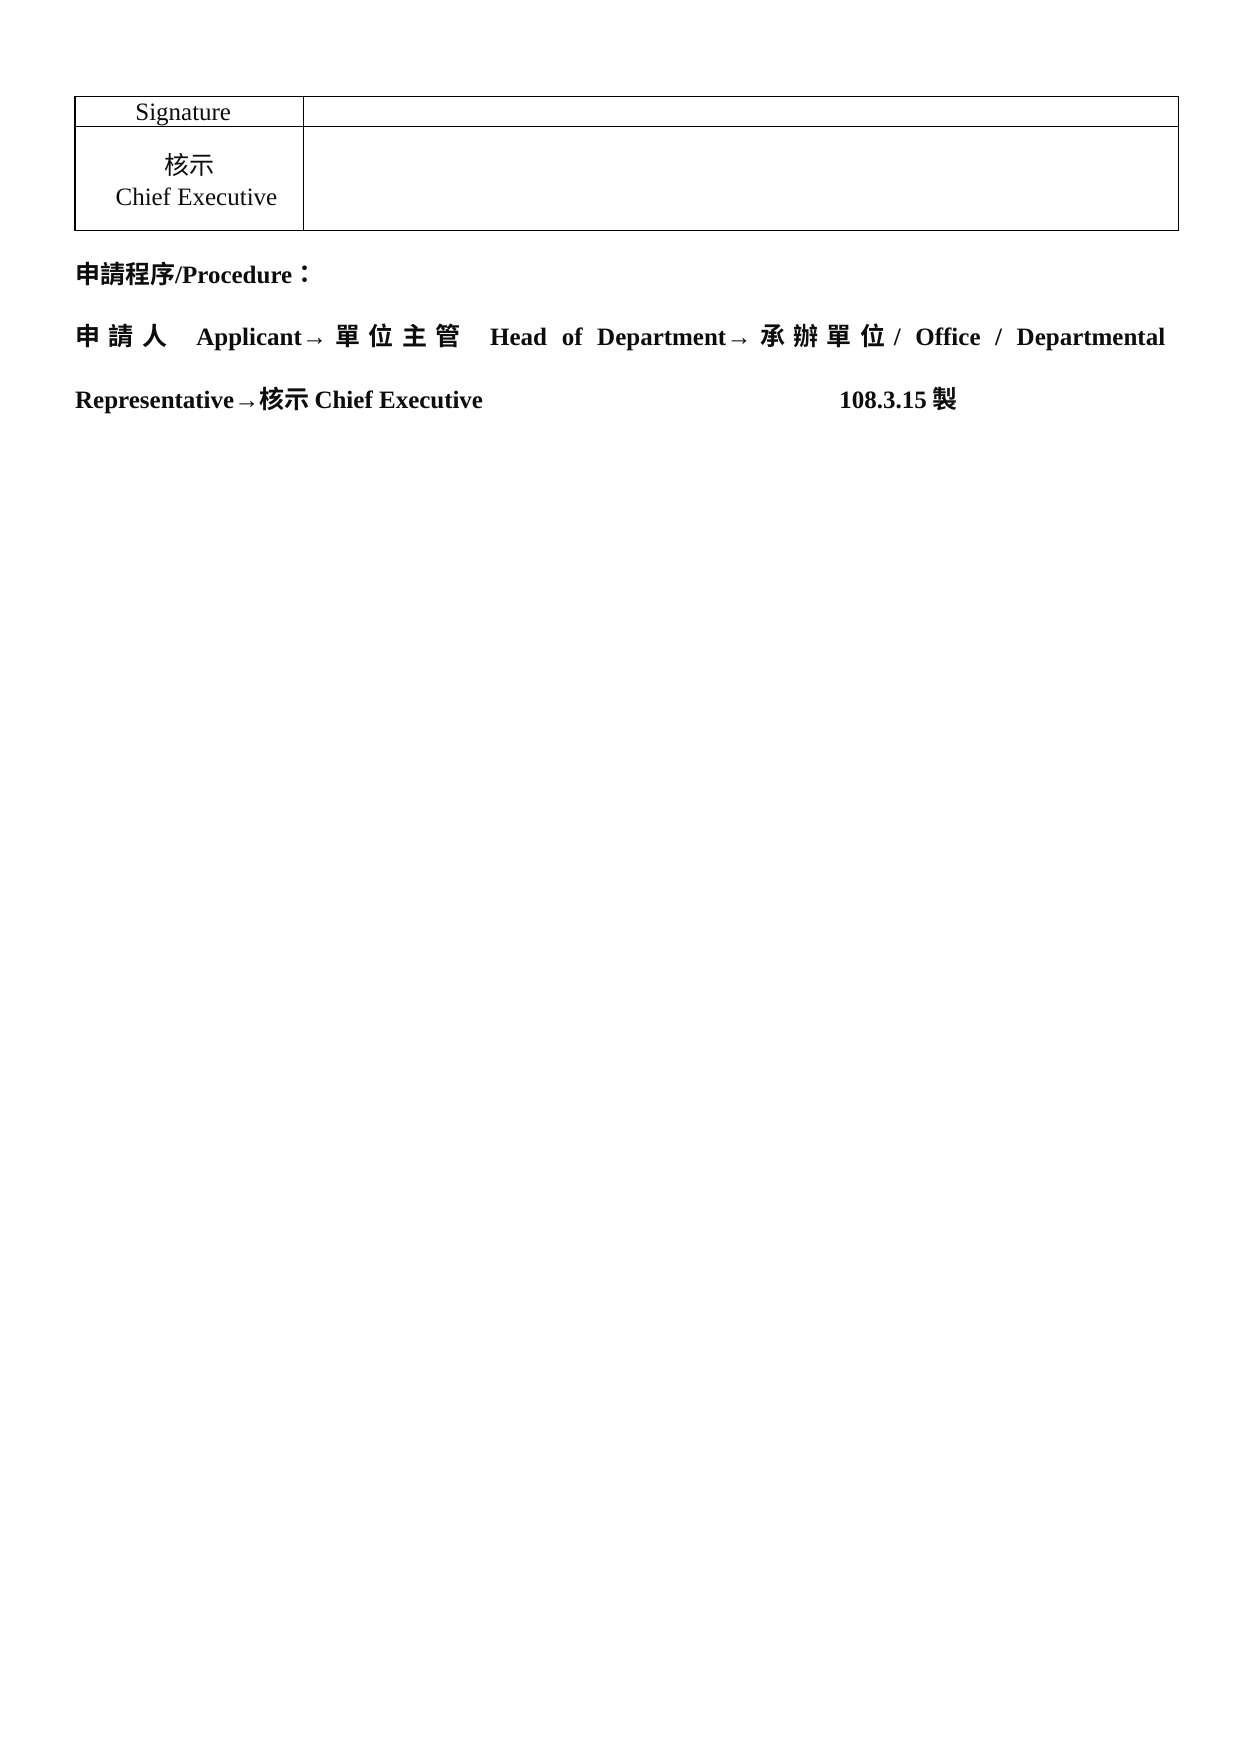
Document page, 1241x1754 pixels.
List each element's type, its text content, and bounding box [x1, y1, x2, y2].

table_cell Signature [76, 97, 303, 126]
text 申請程序/Procedure： [75, 231, 1165, 293]
table_cell [304, 97, 1178, 126]
table_cell [304, 127, 1178, 229]
text 申請人 Applicant→單位主管 Head of Department→承辦單位/ Office / Departmental Representative→核示Chief Executive 108.3.15製 [75, 293, 1165, 418]
table_cell 核示 Chief Executive [76, 127, 303, 229]
